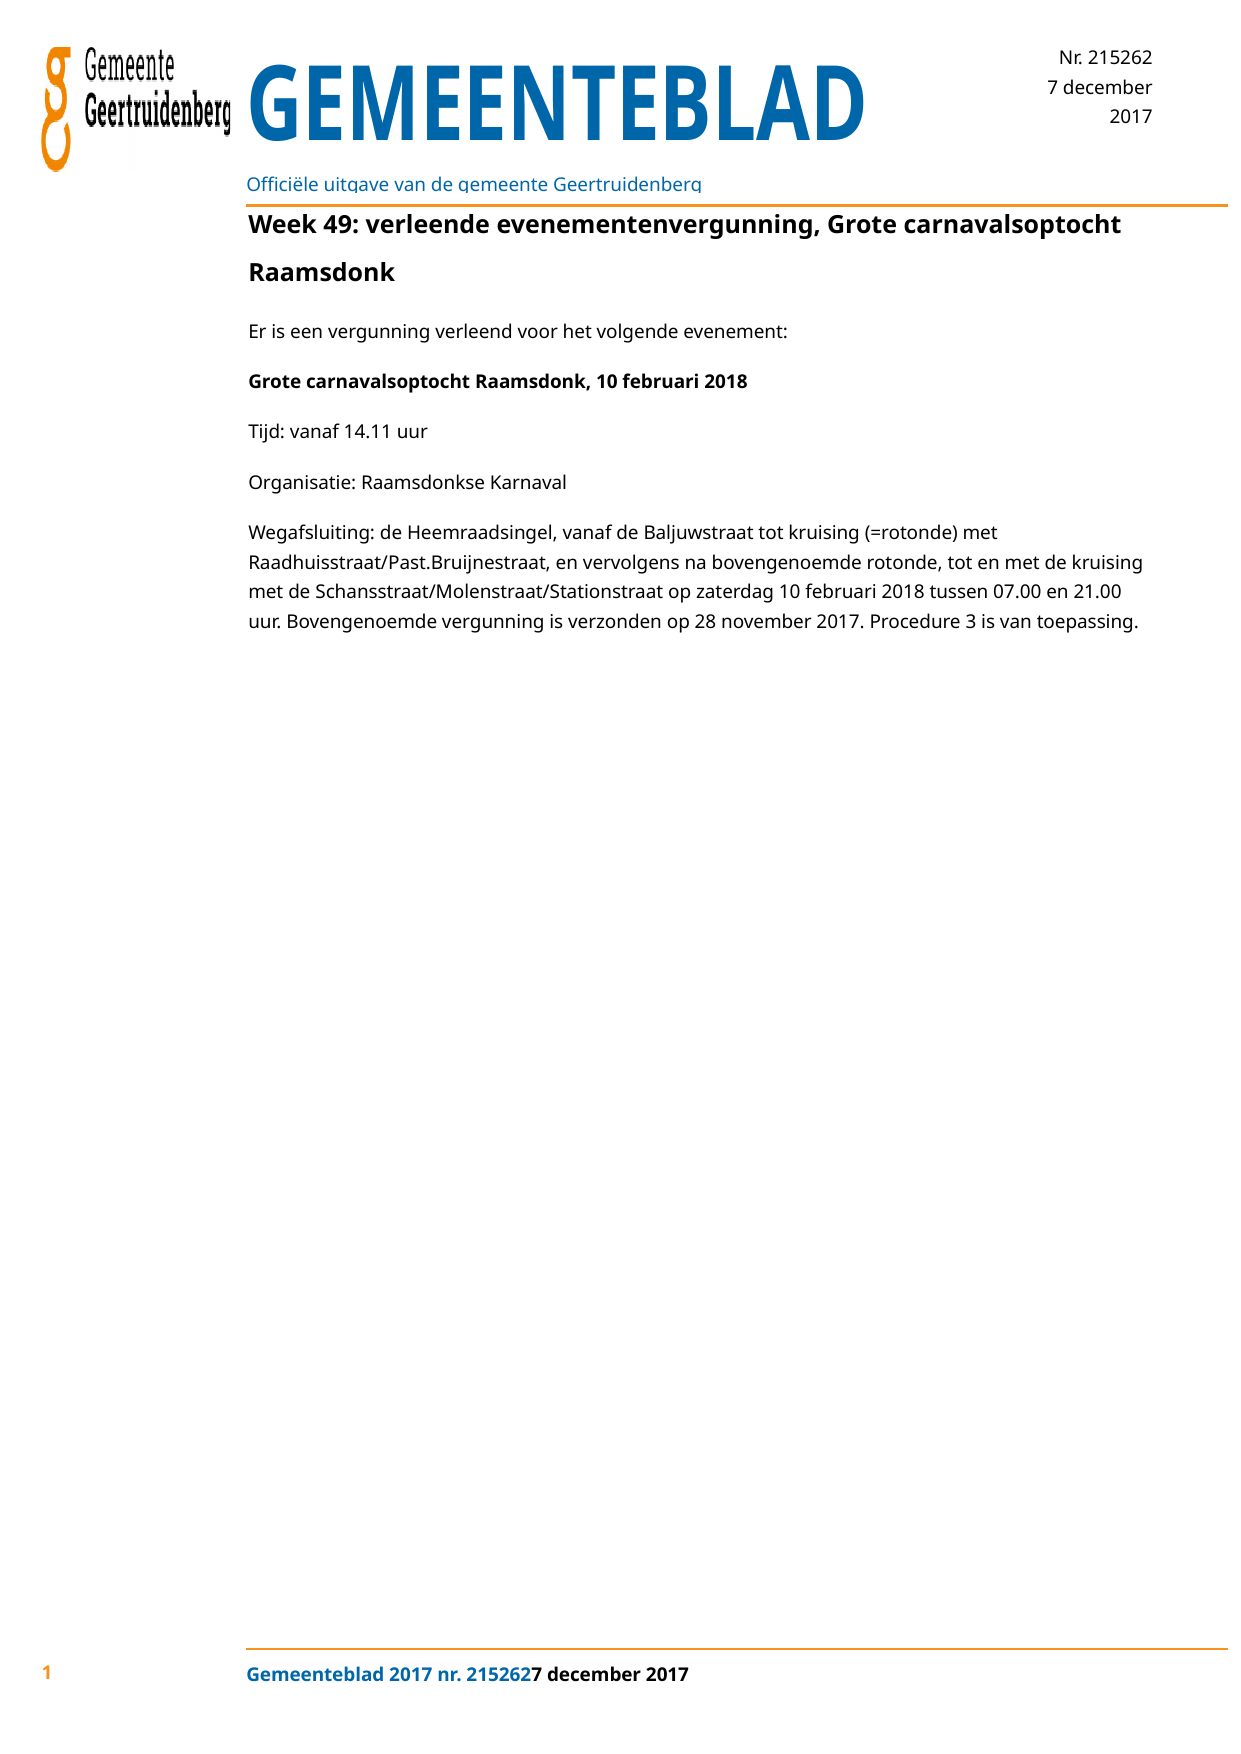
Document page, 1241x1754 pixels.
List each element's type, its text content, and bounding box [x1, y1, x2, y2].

text Tijd: vanaf 14.11 uur [248, 419, 1152, 444]
text Organisatie: Raamsdonkse Karnaval [248, 469, 1152, 495]
picture [41, 47, 231, 172]
text Er is een vergunning verleend voor het volgende evenement: [248, 318, 1152, 344]
text Grote carnavalsoptocht Raamsdonk, 10 februari 2018 [248, 368, 1152, 394]
text Wegafsluiting: de Heemraadsingel, vanaf de Baljuwstraat tot kruising (=rotonde) met Raadhuisstraat/Past.Bruijnestraat, en vervolgens na bovengenoemde rotonde, tot en met de kruising met de Schansstraat/Molenstraat/Stationstraat op zaterdag 10 februari 2018 tussen 07.00 en 21.00 uur. Bovengenoemde vergunning is verzonden op 28 november 2017. Procedure 3 is van toepassing. [248, 519, 1152, 634]
text Week 49: verleende evenementenvergunning, Grote carnavalsoptocht Raamsdonk [248, 207, 1152, 288]
